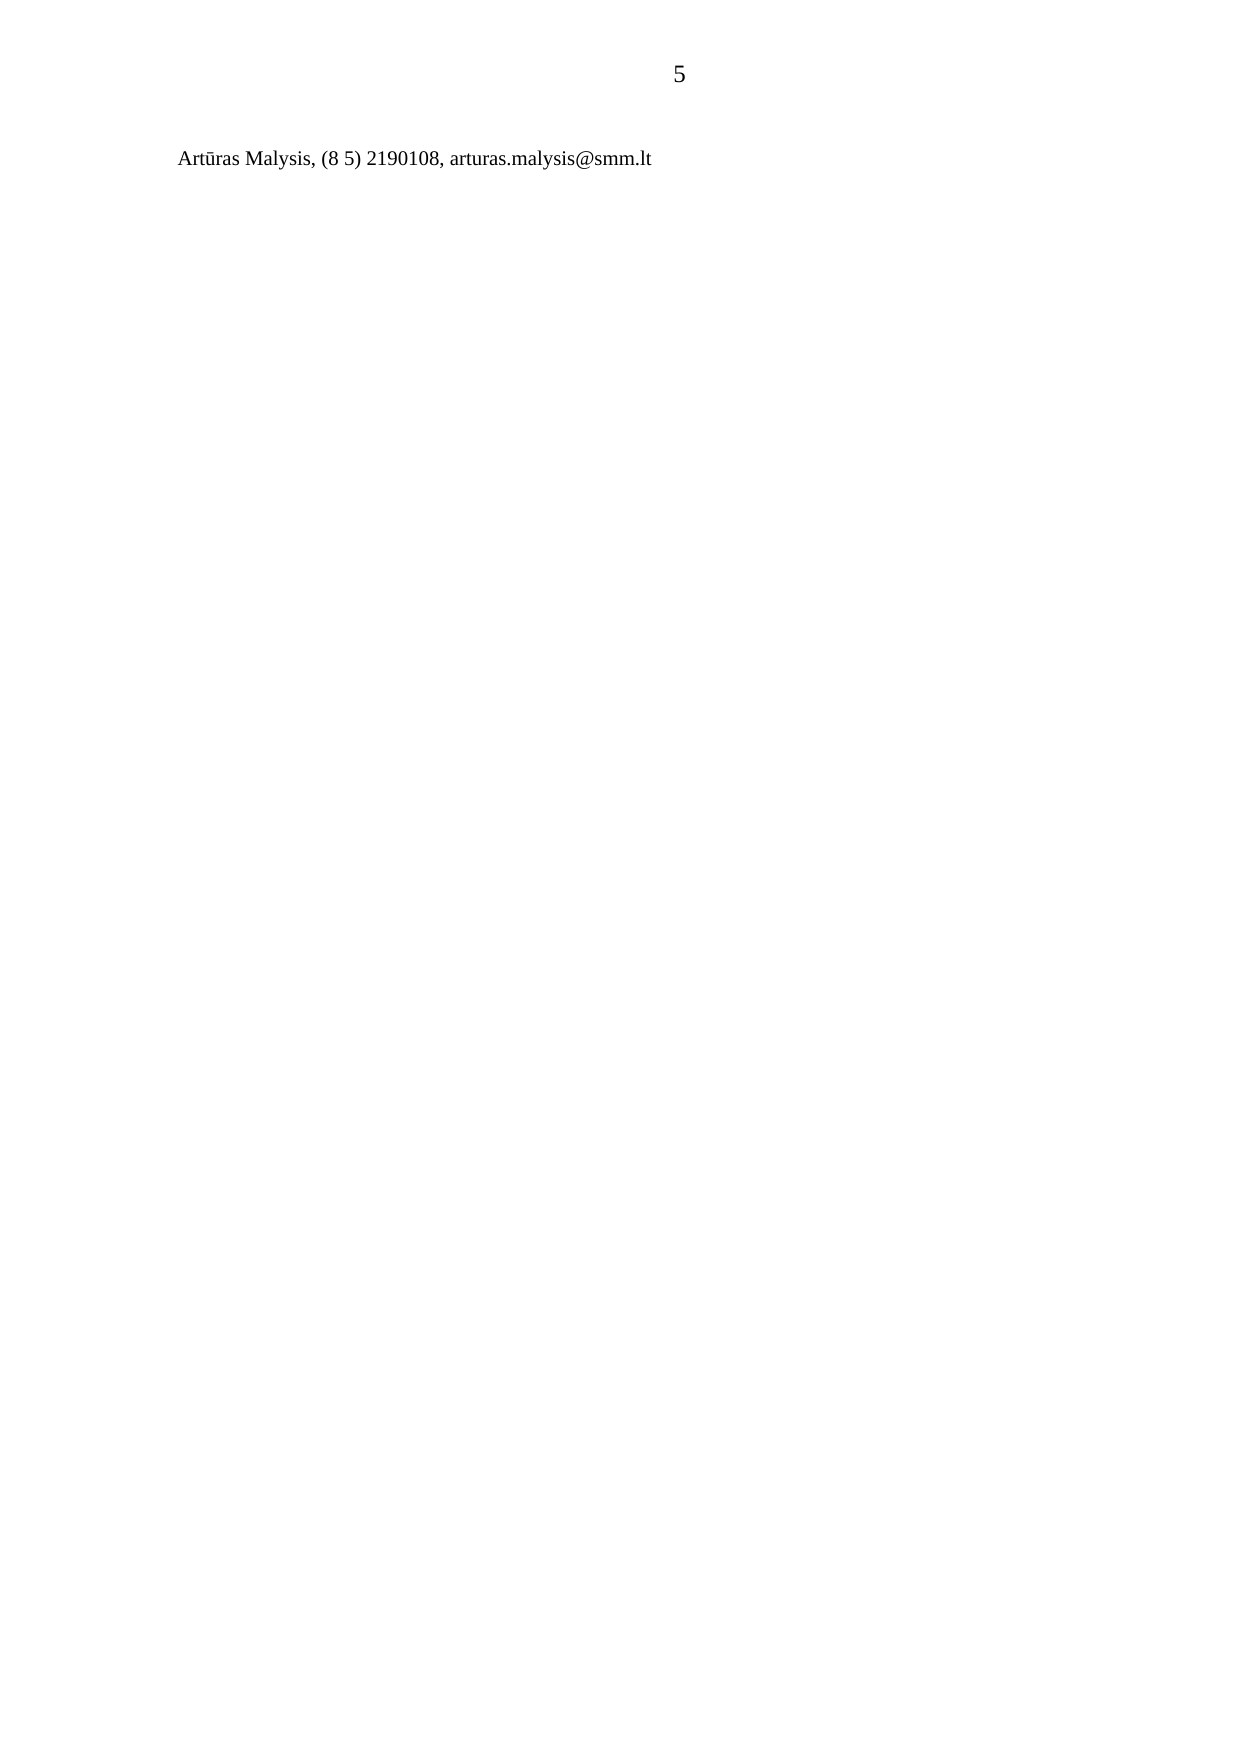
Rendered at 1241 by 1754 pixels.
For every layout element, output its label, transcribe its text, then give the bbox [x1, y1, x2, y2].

text Artūras Malysis, (8 5) 2190108, arturas.malysis@smm.lt [177, 146, 1112, 170]
